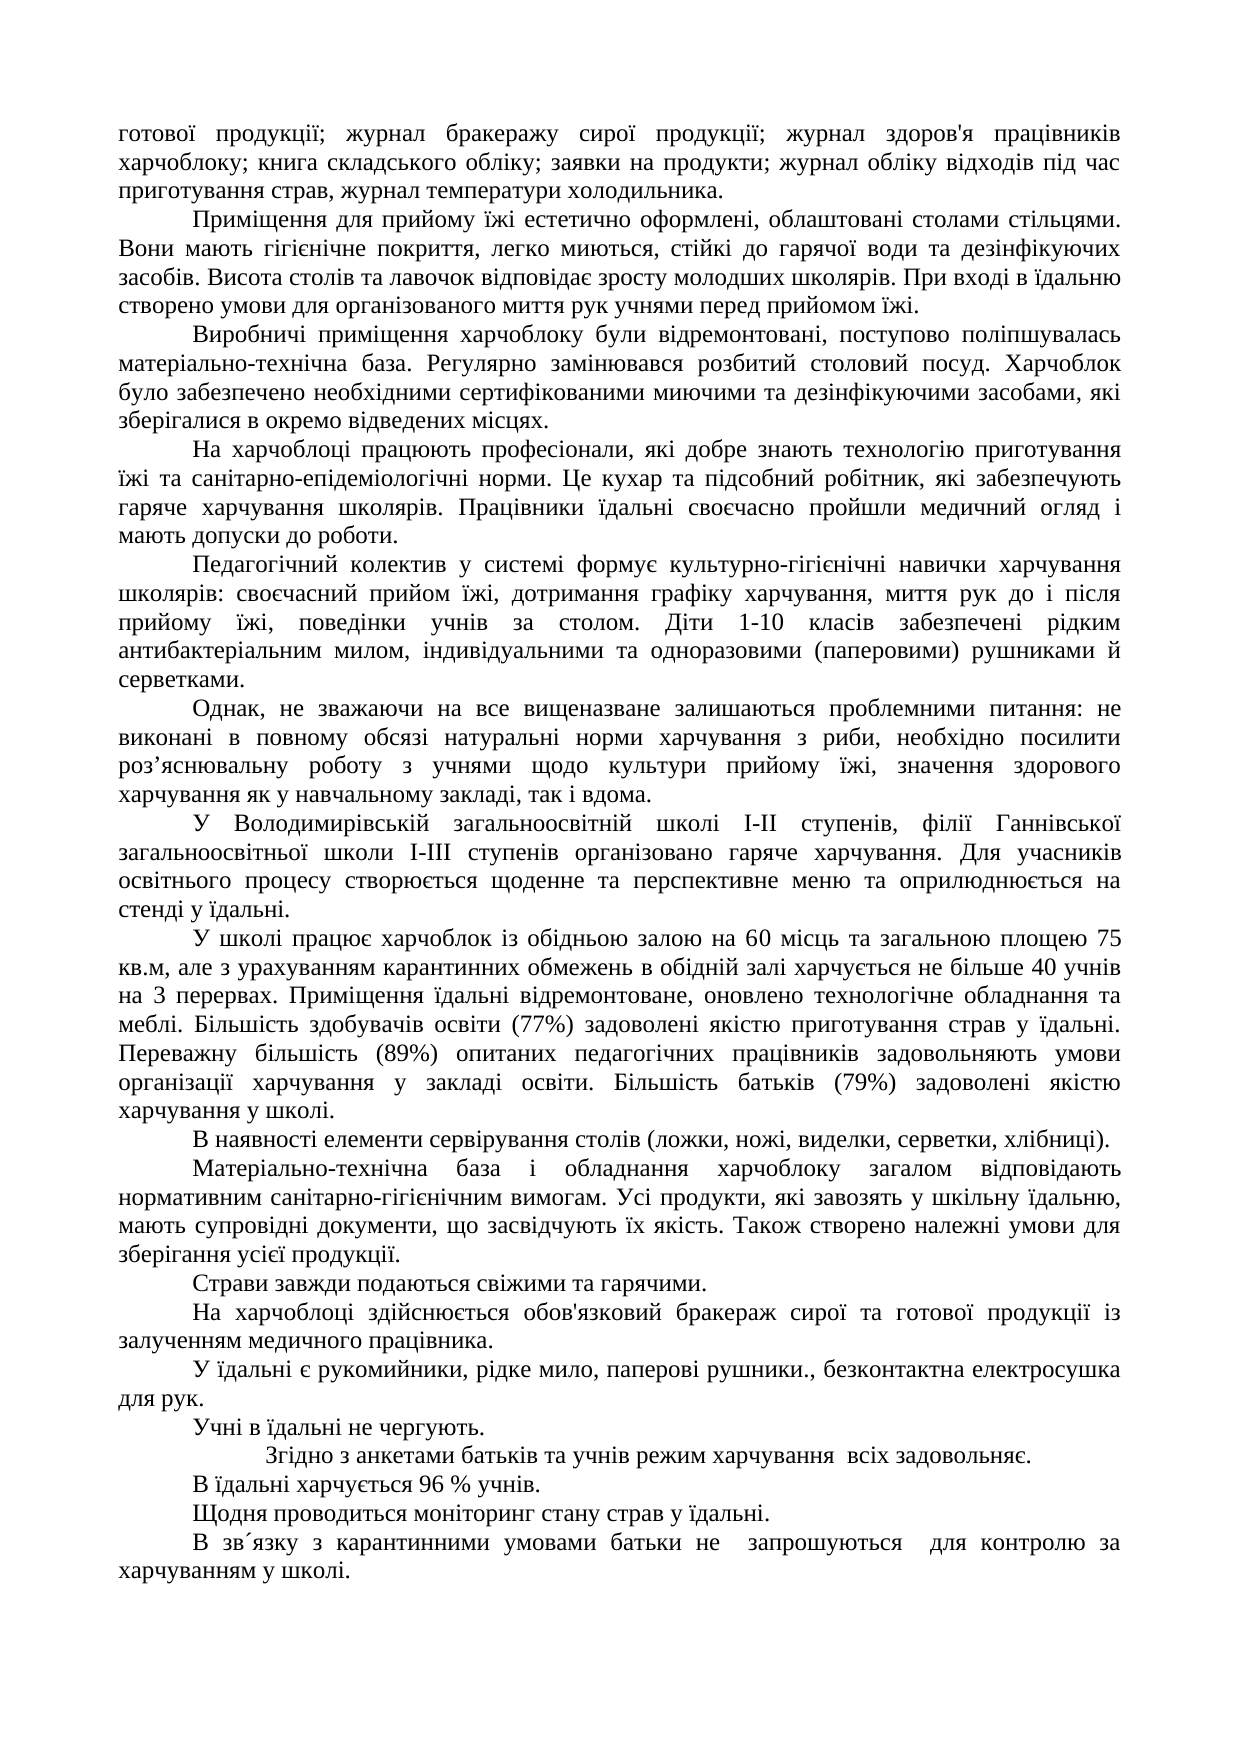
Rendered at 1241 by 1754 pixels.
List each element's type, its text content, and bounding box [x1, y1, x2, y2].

text У їдальні є рукомийники, рідке мило, паперові рушники., безконтактна електросушка для рук. [118, 1354, 1122, 1412]
text У Володимирівській загальноосвітній школі І-ІІ ступенів, філії Ганнівської загальноосвітньої школи І-ІІІ ступенів організовано гаряче харчування. Для учасників освітнього процесу створюється щоденне та перспективне меню та оприлюднюється на стенді у їдальні. [118, 808, 1122, 923]
text В зв´язку з карантинними умовами батьки не запрошуються для контролю за харчуванням у школі. [118, 1527, 1122, 1584]
text Щодня проводиться моніторинг стану страв у їдальні. [118, 1498, 1122, 1527]
text На харчоблоці працюють професіонали, які добре знають технологію приготування їжі та санітарно-епідеміологічні норми. Це кухар та підсобний робітник, які забезпечують гаряче харчування школярів. Працівники їдальні своєчасно пройшли медичний огляд і мають допуски до роботи. [118, 434, 1122, 549]
text Матеріально-технічна база і обладнання харчоблоку загалом відповідають нормативним санітарно-гігієнічним вимогам. Усі продукти, які завозять у шкільну їдальню, мають супровідні документи, що засвідчують їх якість. Також створено належні умови для зберігання усієї продукції. [118, 1153, 1122, 1268]
text Приміщення для прийому їжі естетично оформлені, облаштовані столами стільцями. Вони мають гігієнічне покриття, легко миються, стійкі до гарячої води та дезінфікуючих засобів. Висота столів та лавочок відповідає зросту молодших школярів. При вході в їдальню створено умови для організованого миття рук учнями перед прийомом їжі. [118, 204, 1122, 319]
text Страви завжди подаються свіжими та гарячими. [118, 1268, 1122, 1297]
text У школі працює харчоблок із обідньою залою на 60 місць та загальною площею 75 кв.м, але з урахуванням карантинних обмежень в обідній залі харчується не більше 40 учнів на 3 перервах. Приміщення їдальні відремонтоване, оновлено технологічне обладнання та меблі. Більшість здобувачів освіти (77%) задоволені якістю приготування страв у їдальні. Переважну більшість (89%) опитаних педагогічних працівників задовольняють умови організації харчування у закладі освіти. Більшість батьків (79%) задоволені якістю харчування у школі. [118, 923, 1122, 1124]
text Однак, не зважаючи на все вищеназване залишаються проблемними питання: не виконані в повному обсязі натуральні норми харчування з риби, необхідно посилити роз’яснювальну роботу з учнями щодо культури прийому їжі, значення здорового харчування як у навчальному закладі, так і вдома. [118, 693, 1122, 808]
text В наявності елементи сервірування столів (ложки, ножі, виделки, серветки, хлібниці). [118, 1124, 1122, 1153]
text В їдальні харчується 96 % учнів. [118, 1469, 1122, 1498]
text Згідно з анкетами батьків та учнів режим харчування всіх задовольняє. [118, 1441, 1122, 1469]
text Виробничі приміщення харчоблоку були відремонтовані, поступово поліпшувалась матеріально-технічна база. Регулярно замінювався розбитий столовий посуд. Харчоблок було забезпечено необхідними сертифікованими миючими та дезінфікуючими засобами, які зберігалися в окремо відведених місцях. [118, 319, 1122, 434]
text На харчоблоці здійснюється обов'язковий бракераж сирої та готової продукції із залученням медичного працівника. [118, 1297, 1122, 1354]
text Педагогічний колектив у системі формує культурно-гігієнічні навички харчування школярів: своєчасний прийом їжі, дотримання графіку харчування, миття рук до і після прийому їжі, поведінки учнів за столом. Діти 1-10 класів забезпечені рідким антибактеріальним милом, індивідуальними та одноразовими (паперовими) рушниками й серветками. [118, 549, 1122, 693]
text готової продукції; журнал бракеражу сирої продукції; журнал здоров'я працівників харчоблоку; книга складського обліку; заявки на продукти; журнал обліку відходів під час приготування страв, журнал температури холодильника. [118, 118, 1122, 204]
text Учні в їдальні не чергують. [118, 1412, 1122, 1441]
